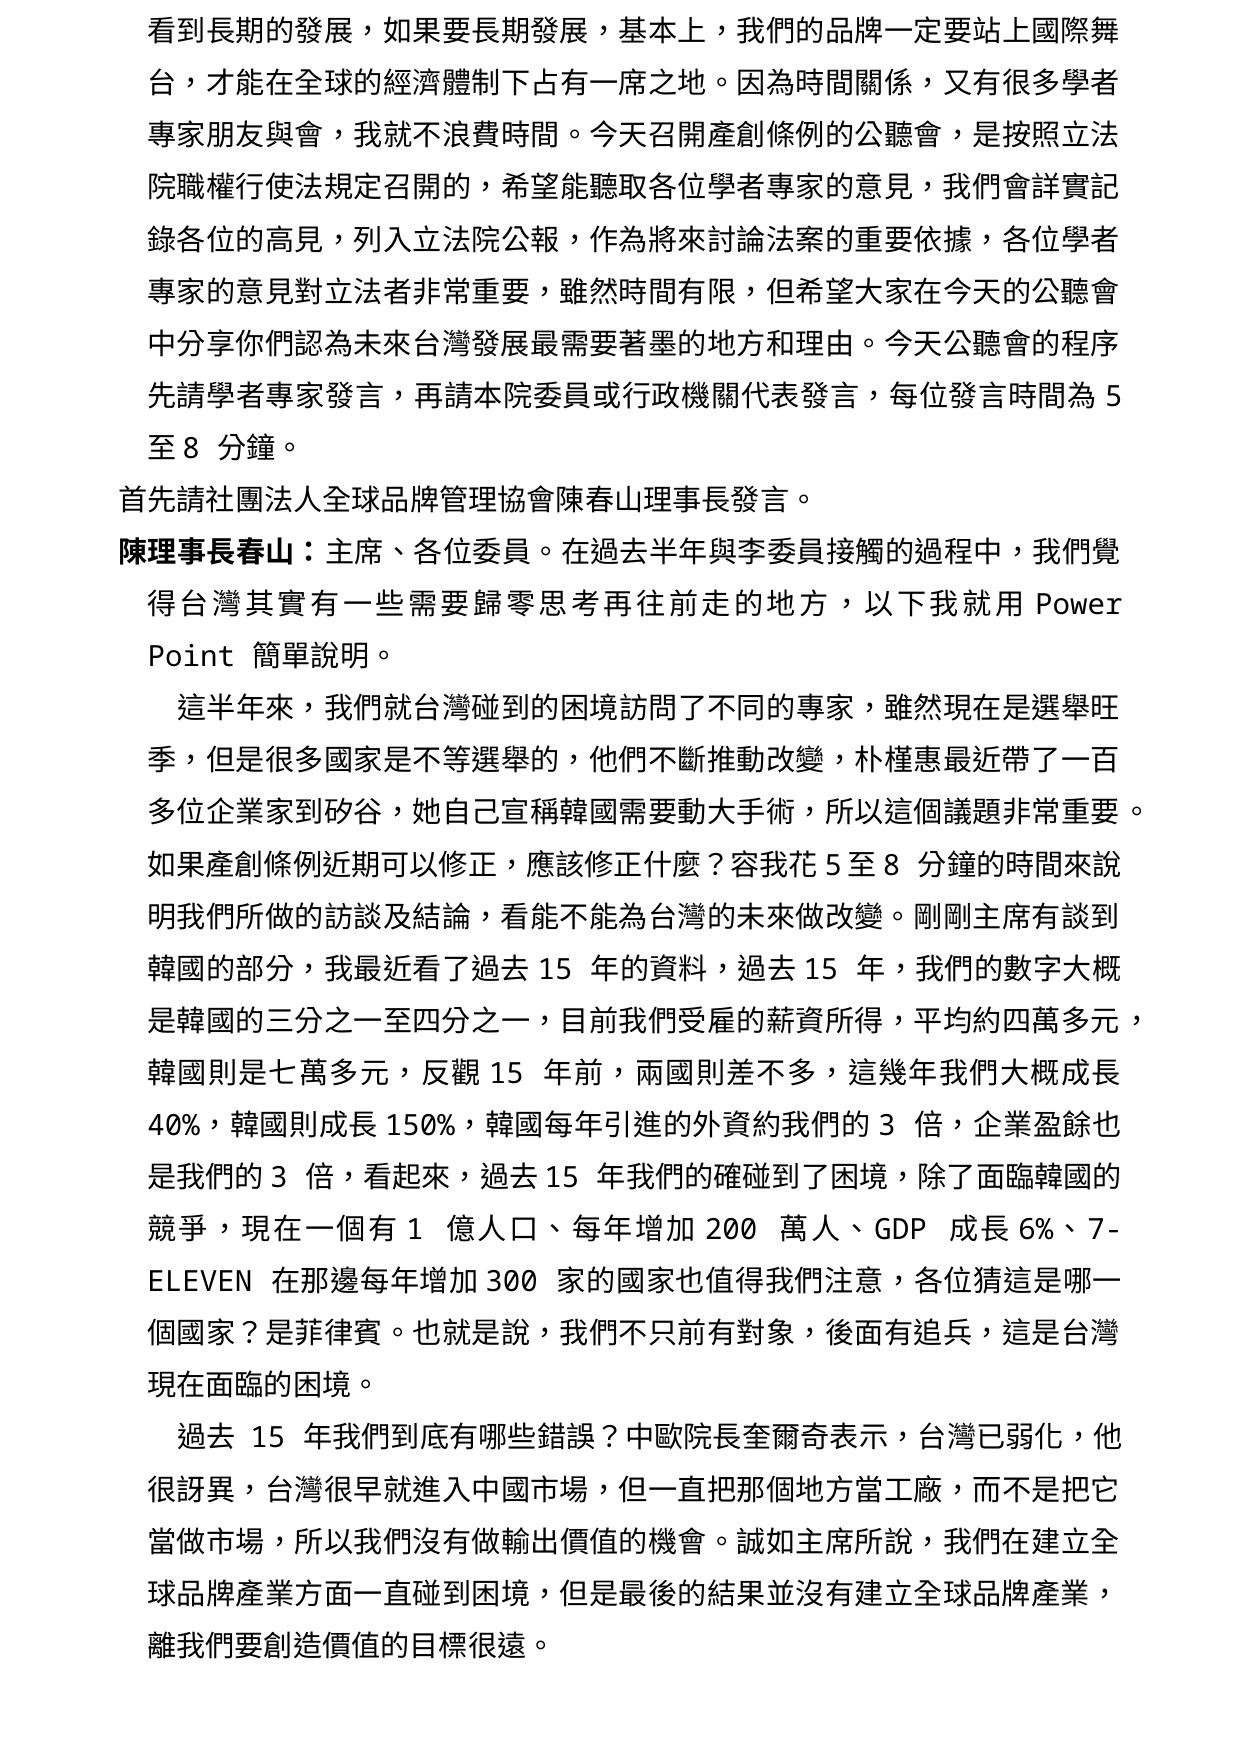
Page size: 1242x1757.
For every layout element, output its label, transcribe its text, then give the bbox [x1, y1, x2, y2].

text 陳理事長春山：主席、各位委員。在過去半年與李委員接觸的過程中，我們覺得台灣其實有一些需要歸零思考再往前走的地方，以下我就用Power Point 簡單說明。 [118, 521, 1122, 677]
text 早期台灣的發展強調製造業，但是我們都知道台灣的服務業高達7 成以上，雖然在GDP 所占的比率不高，本席認為韓國的例子值得我們借鏡，早期台灣和韓國的技術不相上下，但今天全球都可以看到三星Samsung、LG，其中很重要的一點是，他們不只是製造而已，還把自己的brand 打出來，所以全球都有其國內產業的品牌，今天我們特別請到全球品牌管理協會陳理事長列席，請他跟我們分享經驗，協助台灣產業創造自己的品牌，而不是只有經濟發展而已，經濟發展的過程中，我們不只要看短期、中期的發展，還要看到長期的發展，如果要長期發展，基本上，我們的品牌一定要站上國際舞台，才能在全球的經濟體制下占有一席之地。因為時間關係，又有很多學者專家朋友與會，我就不浪費時間。今天召開產創條例的公聽會，是按照立法院職權行使法規定召開的，希望能聽取各位學者專家的意見，我們會詳實記錄各位的高見，列入立法院公報，作為將來討論法案的重要依據，各位學者專家的意見對立法者非常重要，雖然時間有限，但希望大家在今天的公聽會中分享你們認為未來台灣發展最需要著墨的地方和理由。今天公聽會的程序先請學者專家發言，再請本院委員或行政機關代表發言，每位發言時間為5至8 分鐘。 [147, 0, 1122, 469]
text 過去 15 年我們到底有哪些錯誤？中歐院長奎爾奇表示，台灣已弱化，他很訝異，台灣很早就進入中國市場，但一直把那個地方當工廠，而不是把它當做市場，所以我們沒有做輸出價值的機會。誠如主席所說，我們在建立全球品牌產業方面一直碰到困境，但是最後的結果並沒有建立全球品牌產業，離我們要創造價值的目標很遠。 [147, 1406, 1122, 1667]
text 這半年來，我們就台灣碰到的困境訪問了不同的專家，雖然現在是選舉旺季，但是很多國家是不等選舉的，他們不斷推動改變，朴槿惠最近帶了一百多位企業家到矽谷，她自己宣稱韓國需要動大手術，所以這個議題非常重要。如果產創條例近期可以修正，應該修正什麼？容我花5至8 分鐘的時間來說明我們所做的訪談及結論，看能不能為台灣的未來做改變。剛剛主席有談到韓國的部分，我最近看了過去15 年的資料，過去15 年，我們的數字大概是韓國的三分之一至四分之一，目前我們受雇的薪資所得，平均約四萬多元，韓國則是七萬多元，反觀15 年前，兩國則差不多，這幾年我們大概成長40%，韓國則成長150%，韓國每年引進的外資約我們的3 倍，企業盈餘也是我們的3 倍，看起來，過去15 年我們的確碰到了困境，除了面臨韓國的競爭，現在一個有1 億人口、每年增加200 萬人、GDP 成長6%、7-ELEVEN 在那邊每年增加300 家的國家也值得我們注意，各位猜這是哪一個國家？是菲律賓。也就是說，我們不只前有對象，後面有追兵，這是台灣現在面臨的困境。 [147, 677, 1122, 1406]
text 首先請社團法人全球品牌管理協會陳春山理事長發言。 [118, 469, 1122, 521]
